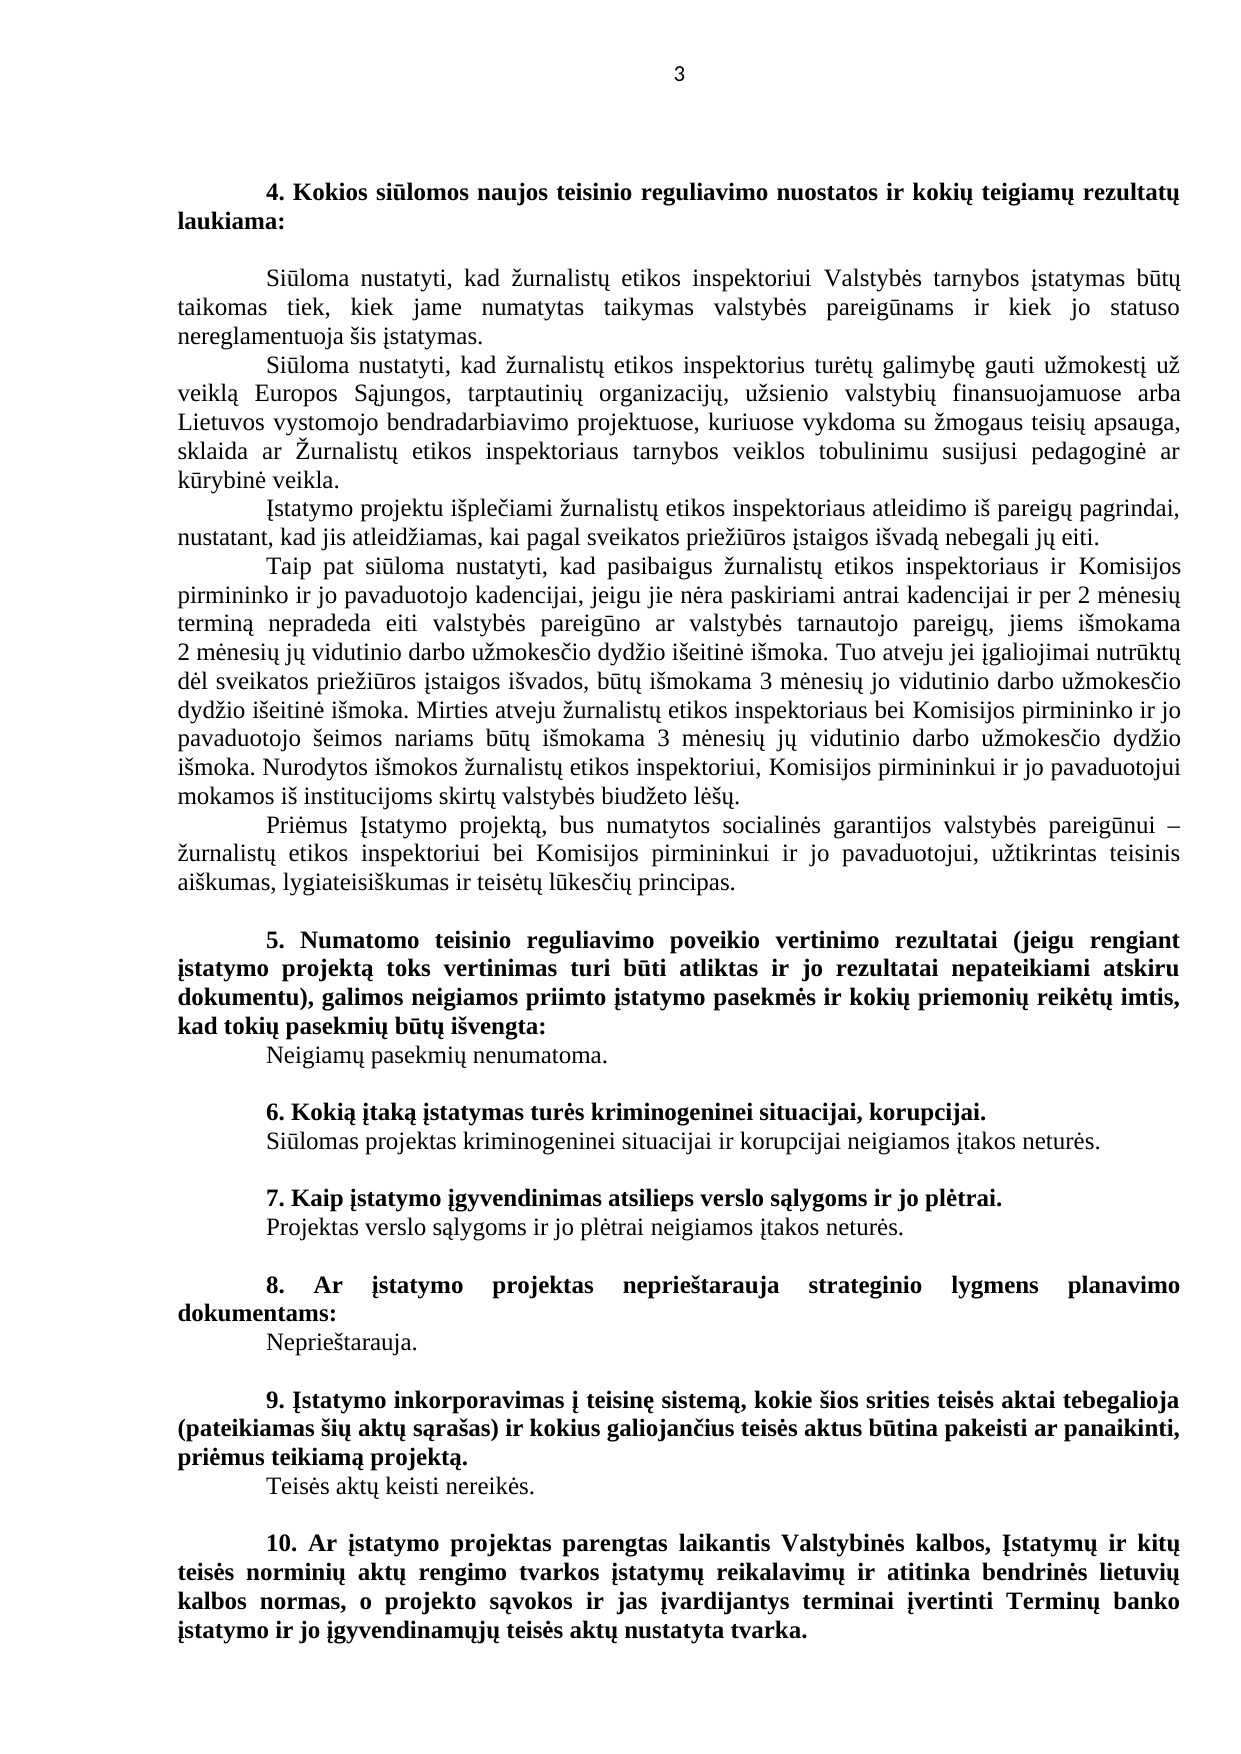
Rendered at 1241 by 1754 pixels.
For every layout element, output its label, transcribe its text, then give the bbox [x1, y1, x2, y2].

text Įstatymo projektu išplečiami žurnalistų etikos inspektoriaus atleidimo iš pareigų pagrindai, nustatant, kad jis atleidžiamas, kai pagal sveikatos priežiūros įstaigos išvadą nebegali jų eiti. [177, 493, 1181, 551]
text Siūloma nustatyti, kad žurnalistų etikos inspektorius turėtų galimybę gauti užmokestį už veiklą Europos Sąjungos, tarptautinių organizacijų, užsienio valstybių finansuojamuose arba Lietuvos vystomojo bendradarbiavimo projektuose, kuriuose vykdoma su žmogaus teisių apsauga, sklaida ar Žurnalistų etikos inspektoriaus tarnybos veiklos tobulinimu susijusi pedagoginė ar kūrybinė veikla. [177, 350, 1181, 493]
text Neprieštarauja. [177, 1327, 1181, 1356]
text Teisės aktų keisti nereikės. [177, 1471, 1181, 1500]
text Neigiamų pasekmių nenumatoma. [177, 1040, 1181, 1068]
text Priėmus Įstatymo projektą, bus numatytos socialinės garantijos valstybės pareigūnui – žurnalistų etikos inspektoriui bei Komisijos pirmininkui ir jo pavaduotojui, užtikrintas teisinis aiškumas, lygiateisiškumas ir teisėtų lūkesčių principas. [177, 810, 1181, 896]
text 10. Ar įstatymo projektas parengtas laikantis Valstybinės kalbos, Įstatymų ir kitų teisės norminių aktų rengimo tvarkos įstatymų reikalavimų ir atitinka bendrinės lietuvių kalbos normas, o projekto sąvokos ir jas įvardijantys terminai įvertinti Terminų banko įstatymo ir jo įgyvendinamųjų teisės aktų nustatyta tvarka. [177, 1528, 1181, 1643]
text 7. Kaip įstatymo įgyvendinimas atsilieps verslo sąlygoms ir jo plėtrai. [177, 1183, 1181, 1212]
text Siūlomas projektas kriminogeninei situacijai ir korupcijai neigiamos įtakos neturės. [177, 1126, 1181, 1155]
text 9. Įstatymo inkorporavimas į teisinę sistemą, kokie šios srities teisės aktai tebegalioja (pateikiamas šių aktų sąrašas) ir kokius galiojančius teisės aktus būtina pakeisti ar panaikinti, priėmus teikiamą projektą. [177, 1385, 1181, 1471]
text 8. Ar įstatymo projektas neprieštarauja strateginio lygmens planavimo dokumentams: [177, 1270, 1181, 1327]
text Projektas verslo sąlygoms ir jo plėtrai neigiamos įtakos neturės. [177, 1212, 1181, 1241]
text Taip pat siūloma nustatyti, kad pasibaigus žurnalistų etikos inspektoriaus ir Komisijos pirmininko ir jo pavaduotojo kadencijai, jeigu jie nėra paskiriami antrai kadencijai ir per 2 mėnesių terminą nepradeda eiti valstybės pareigūno ar valstybės tarnautojo pareigų, jiems išmokama 2 mėnesių jų vidutinio darbo užmokesčio dydžio išeitinė išmoka. Tuo atveju jei įgaliojimai nutrūktų dėl sveikatos priežiūros įstaigos išvados, būtų išmokama 3 mėnesių jo vidutinio darbo užmokesčio dydžio išeitinė išmoka. Mirties atveju žurnalistų etikos inspektoriaus bei Komisijos pirmininko ir jo pavaduotojo šeimos nariams būtų išmokama 3 mėnesių jų vidutinio darbo užmokesčio dydžio išmoka. Nurodytos išmokos žurnalistų etikos inspektoriui, Komisijos pirmininkui ir jo pavaduotojui mokamos iš institucijoms skirtų valstybės biudžeto lėšų. [177, 551, 1181, 810]
text 5. Numatomo teisinio reguliavimo poveikio vertinimo rezultatai (jeigu rengiant įstatymo projektą toks vertinimas turi būti atliktas ir jo rezultatai nepateikiami atskiru dokumentu), galimos neigiamos priimto įstatymo pasekmės ir kokių priemonių reikėtų imtis, kad tokių pasekmių būtų išvengta: [177, 925, 1181, 1040]
text Siūloma nustatyti, kad žurnalistų etikos inspektoriui Valstybės tarnybos įstatymas būtų taikomas tiek, kiek jame numatytas taikymas valstybės pareigūnams ir kiek jo statuso nereglamentuoja šis įstatymas. [177, 263, 1181, 350]
text 6. Kokią įtaką įstatymas turės kriminogeninei situacijai, korupcijai. [177, 1097, 1181, 1126]
text 4. Kokios siūlomos naujos teisinio reguliavimo nuostatos ir kokių teigiamų rezultatų laukiama: [177, 177, 1181, 235]
